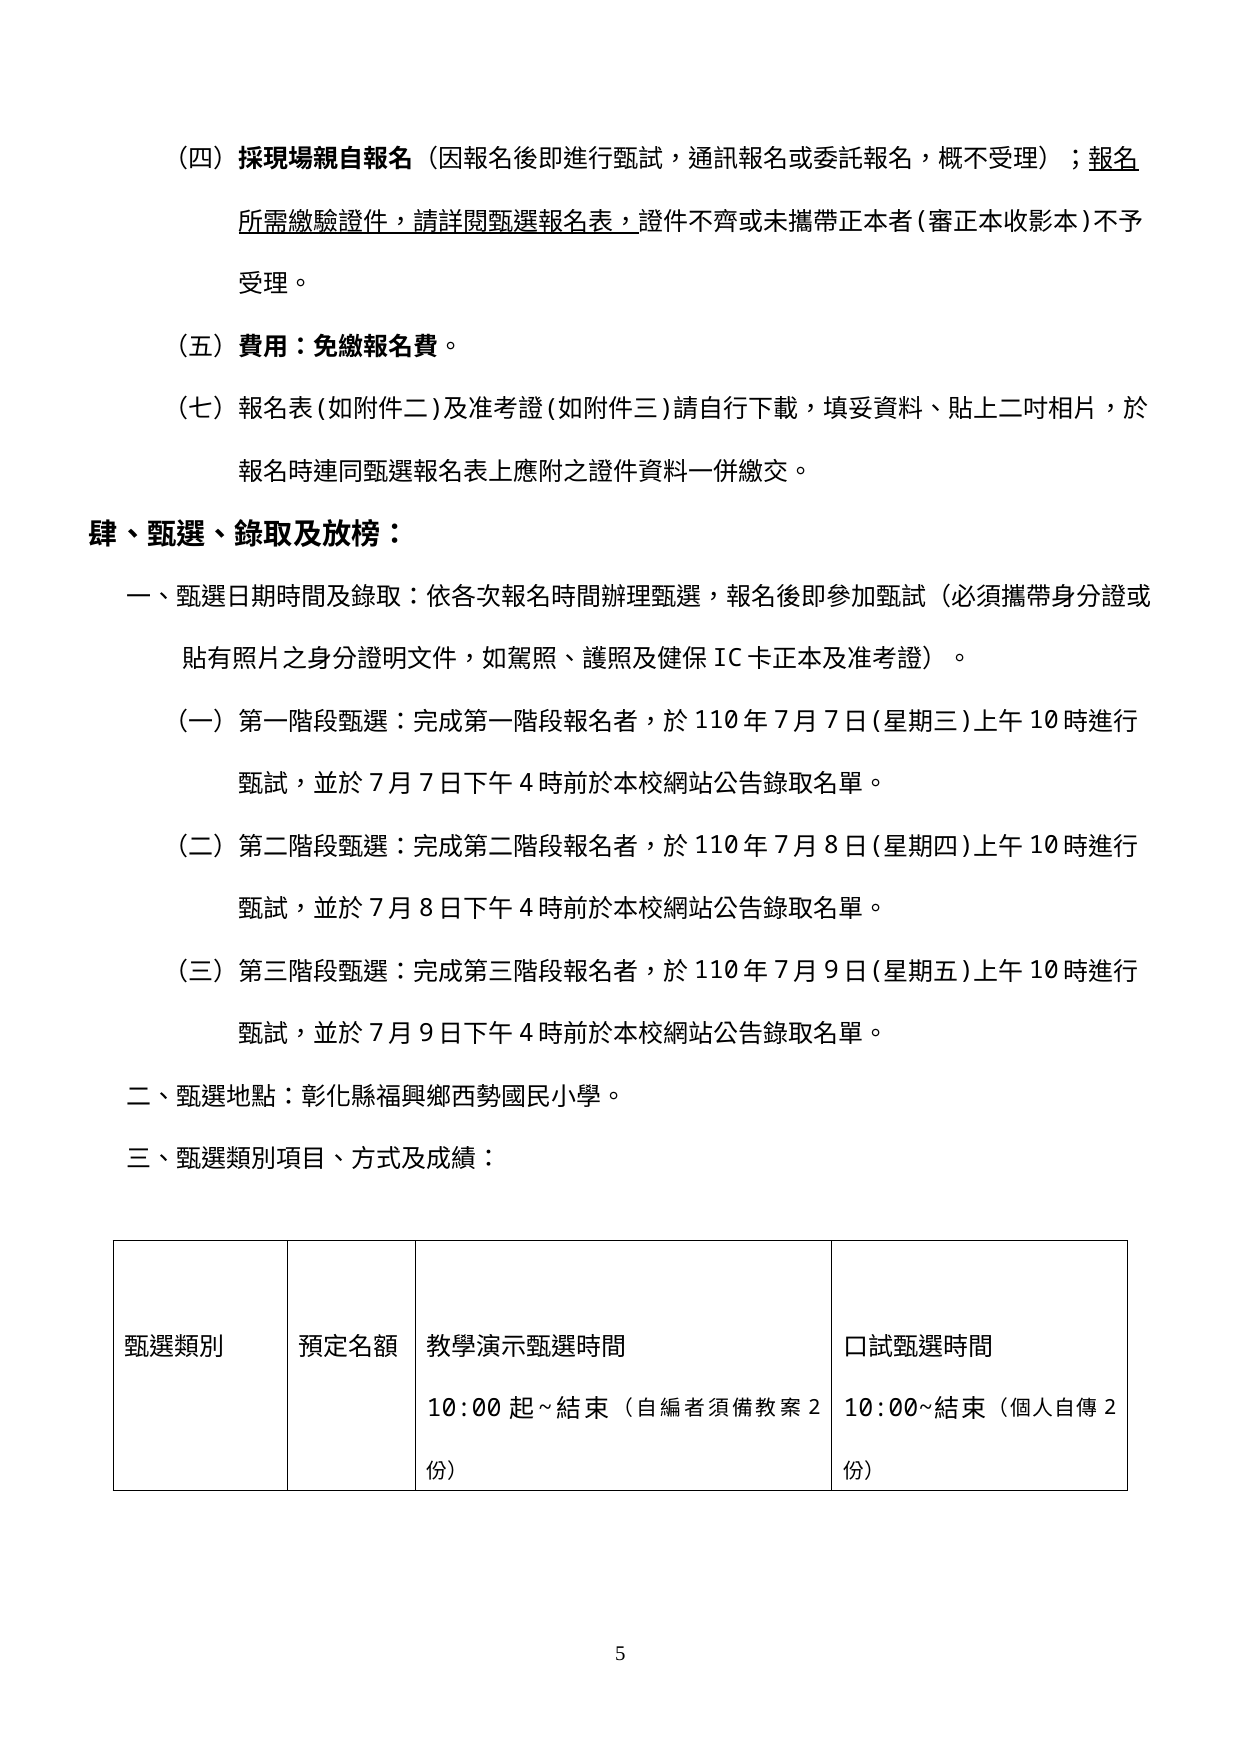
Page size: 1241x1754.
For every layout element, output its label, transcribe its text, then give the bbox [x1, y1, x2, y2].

text 一、甄選日期時間及錄取：依各次報名時間辦理甄選，報名後即參加甄試（必須攜帶身分證或貼有照片之身分證明文件，如駕照、護照及健保IC卡正本及准考證）。 [126, 552, 1152, 677]
table_header 教學演示甄選時間 10:00起~結束（自編者須備教案2份） [416, 1241, 831, 1490]
text （五）費用：免繳報名費。 [164, 302, 1152, 365]
table_header 甄選類別 [114, 1241, 287, 1490]
table_header 預定名額 [288, 1241, 415, 1490]
text （二）第二階段甄選：完成第二階段報名者，於110年7月8日(星期四)上午10時進行甄試，並於7月8日下午4時前於本校網站公告錄取名單。 [164, 802, 1152, 927]
text （一）第一階段甄選：完成第一階段報名者，於110年7月7日(星期三)上午10時進行甄試，並於7月7日下午4時前於本校網站公告錄取名單。 [164, 677, 1152, 802]
text （三）第三階段甄選：完成第三階段報名者，於110年7月9日(星期五)上午10時進行甄試，並於7月9日下午4時前於本校網站公告錄取名單。 [164, 927, 1152, 1052]
text 三、甄選類別項目、方式及成績： [126, 1115, 1152, 1177]
text 肆、甄選、錄取及放榜： [89, 490, 1152, 552]
table_header 口試甄選時間 10:00~結束（個人自傳2份） [832, 1241, 1127, 1490]
text （七）報名表(如附件二)及准考證(如附件三)請自行下載，填妥資料、貼上二吋相片，於報名時連同甄選報名表上應附之證件資料一併繳交。 [164, 365, 1152, 490]
text 二、甄選地點：彰化縣福興鄉西勢國民小學。 [126, 1052, 1152, 1115]
text （四）採現場親自報名（因報名後即進行甄試，通訊報名或委託報名，概不受理）；報名所需繳驗證件，請詳閱甄選報名表，證件不齊或未攜帶正本者(審正本收影本)不予受理。 [164, 115, 1152, 302]
